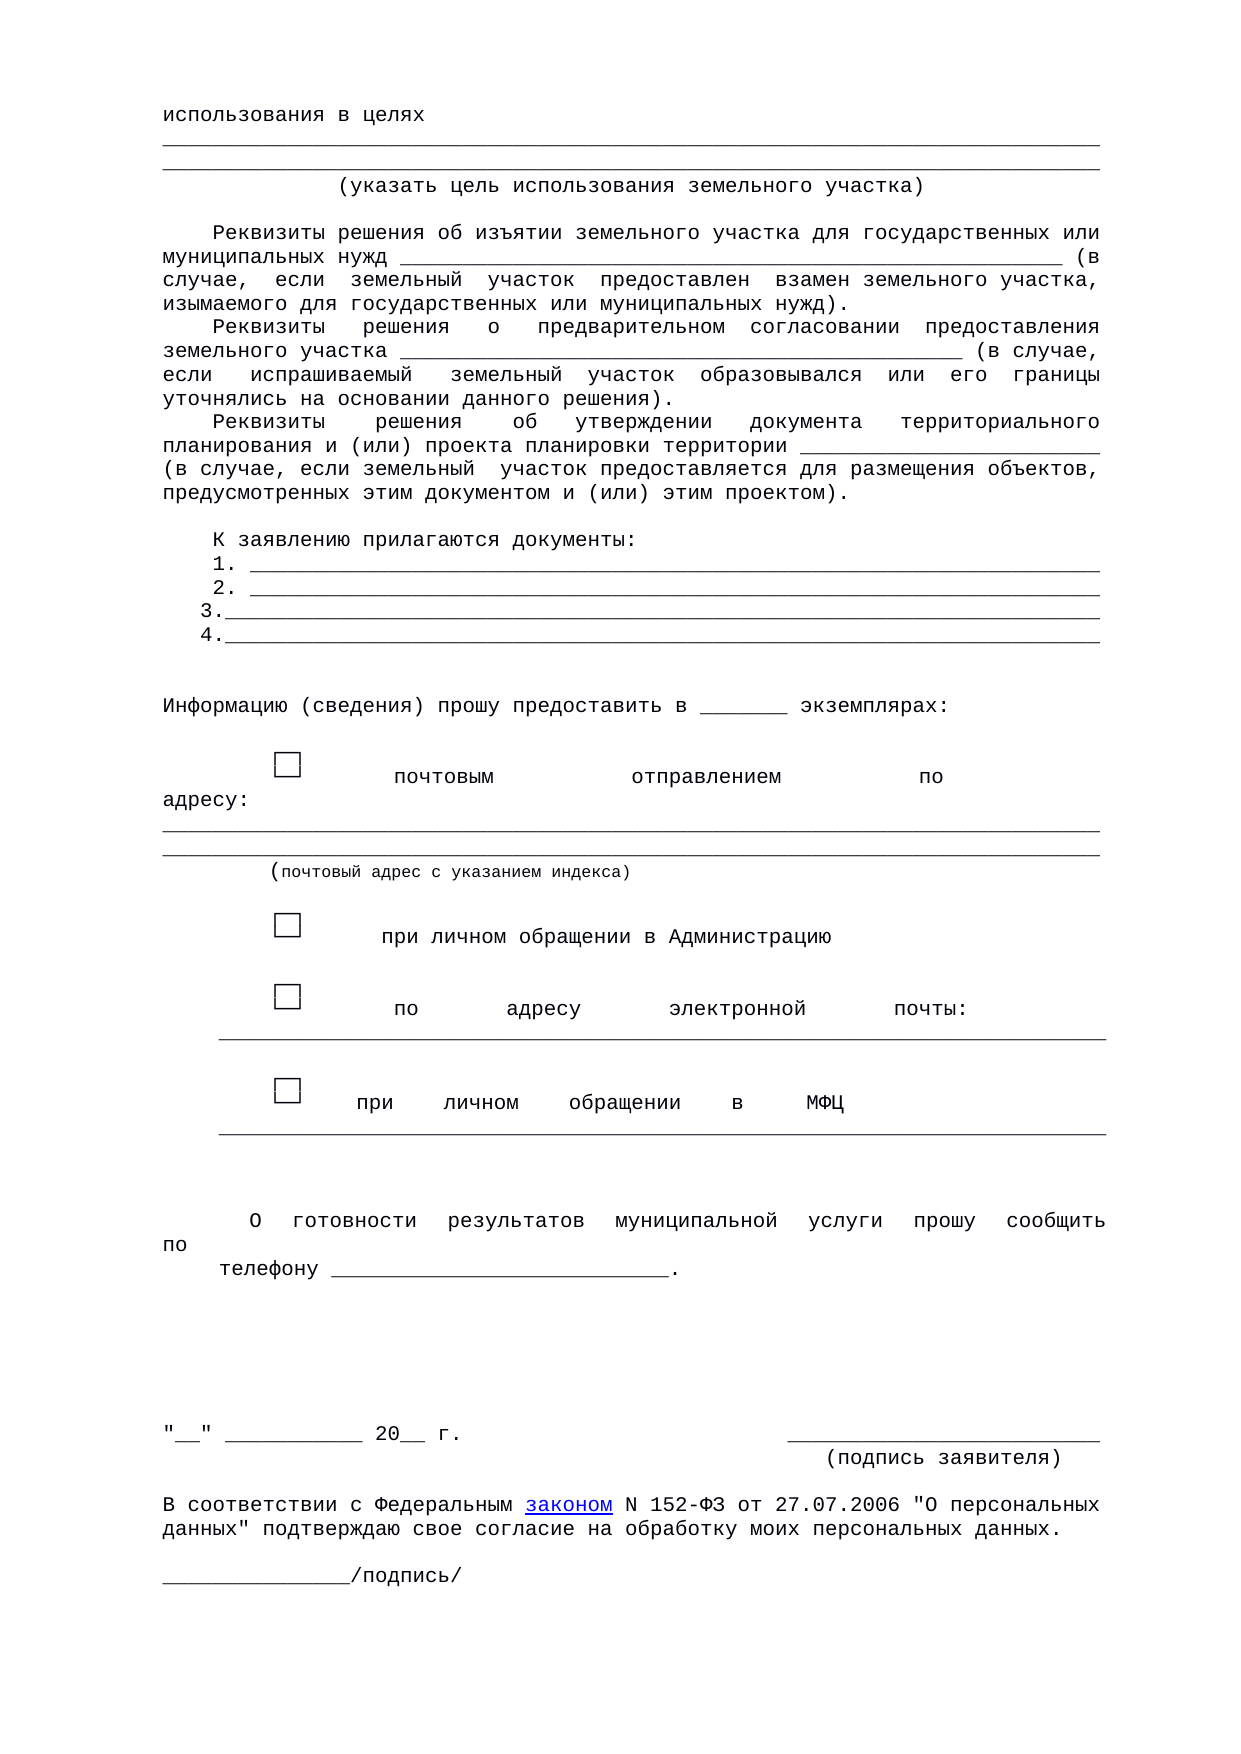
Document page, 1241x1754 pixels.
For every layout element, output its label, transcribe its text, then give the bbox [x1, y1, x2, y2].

text (в случае, если земельный участок предоставляется для размещения объектов, [162, 458, 1107, 482]
text (подпись заявителя) [162, 1447, 1107, 1470]
text (указать цель использования земельного участка) [162, 175, 1107, 198]
text └─┘ по адресу электронной почты: [162, 997, 1107, 1021]
text └─┘ почтовым отправлением по адресу: [162, 766, 1107, 813]
text если испрашиваемый земельный участок образовывался или его границы [162, 364, 1107, 387]
text В соответствии с Федеральным законом N 152-ФЗ от 27.07.2006 "О персональных [162, 1494, 1107, 1518]
text ┌─┐ [162, 742, 1107, 766]
text ┌─┐ [162, 1068, 1107, 1092]
text Реквизиты решения о предварительном согласовании предоставления [162, 317, 1107, 340]
text изымаемого для государственных или муниципальных нужд). [162, 293, 1107, 317]
text 4.______________________________________________________________________ [162, 624, 1107, 648]
text Информацию (сведения) прошу предоставить в _______ экземплярах: [162, 695, 1107, 718]
text _______________________________________________________________________ [162, 1021, 1107, 1045]
text планирования и (или) проекта планировки территории ________________________ [162, 435, 1107, 458]
text случае, если земельный участок предоставлен взамен земельного участка, [162, 269, 1107, 293]
text данных" подтверждаю свое согласие на обработку моих персональных данных. [162, 1518, 1107, 1541]
text Реквизиты решения об утверждении документа территориального [162, 411, 1107, 435]
text (почтовый адрес с указанием индекса) [162, 860, 1107, 884]
text ┌─┐ [162, 903, 1107, 927]
text _______________/подпись/ [162, 1565, 1107, 1589]
text телефону ___________________________. [162, 1258, 1107, 1281]
text └─┘ при личном обращении в МФЦ [162, 1092, 1107, 1116]
text ┌─┐ [162, 974, 1107, 997]
text └─┘ при личном обращении в Администрацию [162, 927, 1107, 950]
text земельного участка _____________________________________________ (в случае, [162, 340, 1107, 364]
text предусмотренных этим документом и (или) этим проектом). [162, 482, 1107, 506]
text 2. ____________________________________________________________________ [162, 577, 1107, 600]
text О готовности результатов муниципальной услуги прошу сообщить по [162, 1210, 1107, 1258]
text Реквизиты решения об изъятии земельного участка для государственных или [162, 222, 1107, 246]
text 1. ____________________________________________________________________ [162, 553, 1107, 577]
text К заявлению прилагаются документы: [162, 529, 1107, 553]
text ______________________________________________________________________________________________________________________________________________________ [162, 813, 1107, 860]
text уточнялись на основании данного решения). [162, 387, 1107, 411]
text _______________________________________________________________________ [162, 1116, 1107, 1139]
text использования в целях ______________________________________________________________________________________________________________________________________________________ [162, 104, 1107, 175]
text "__" ___________ 20__ г. _________________________ [162, 1423, 1107, 1447]
text муниципальных нужд _____________________________________________________ (в [162, 246, 1107, 269]
text 3.______________________________________________________________________ [162, 600, 1107, 624]
